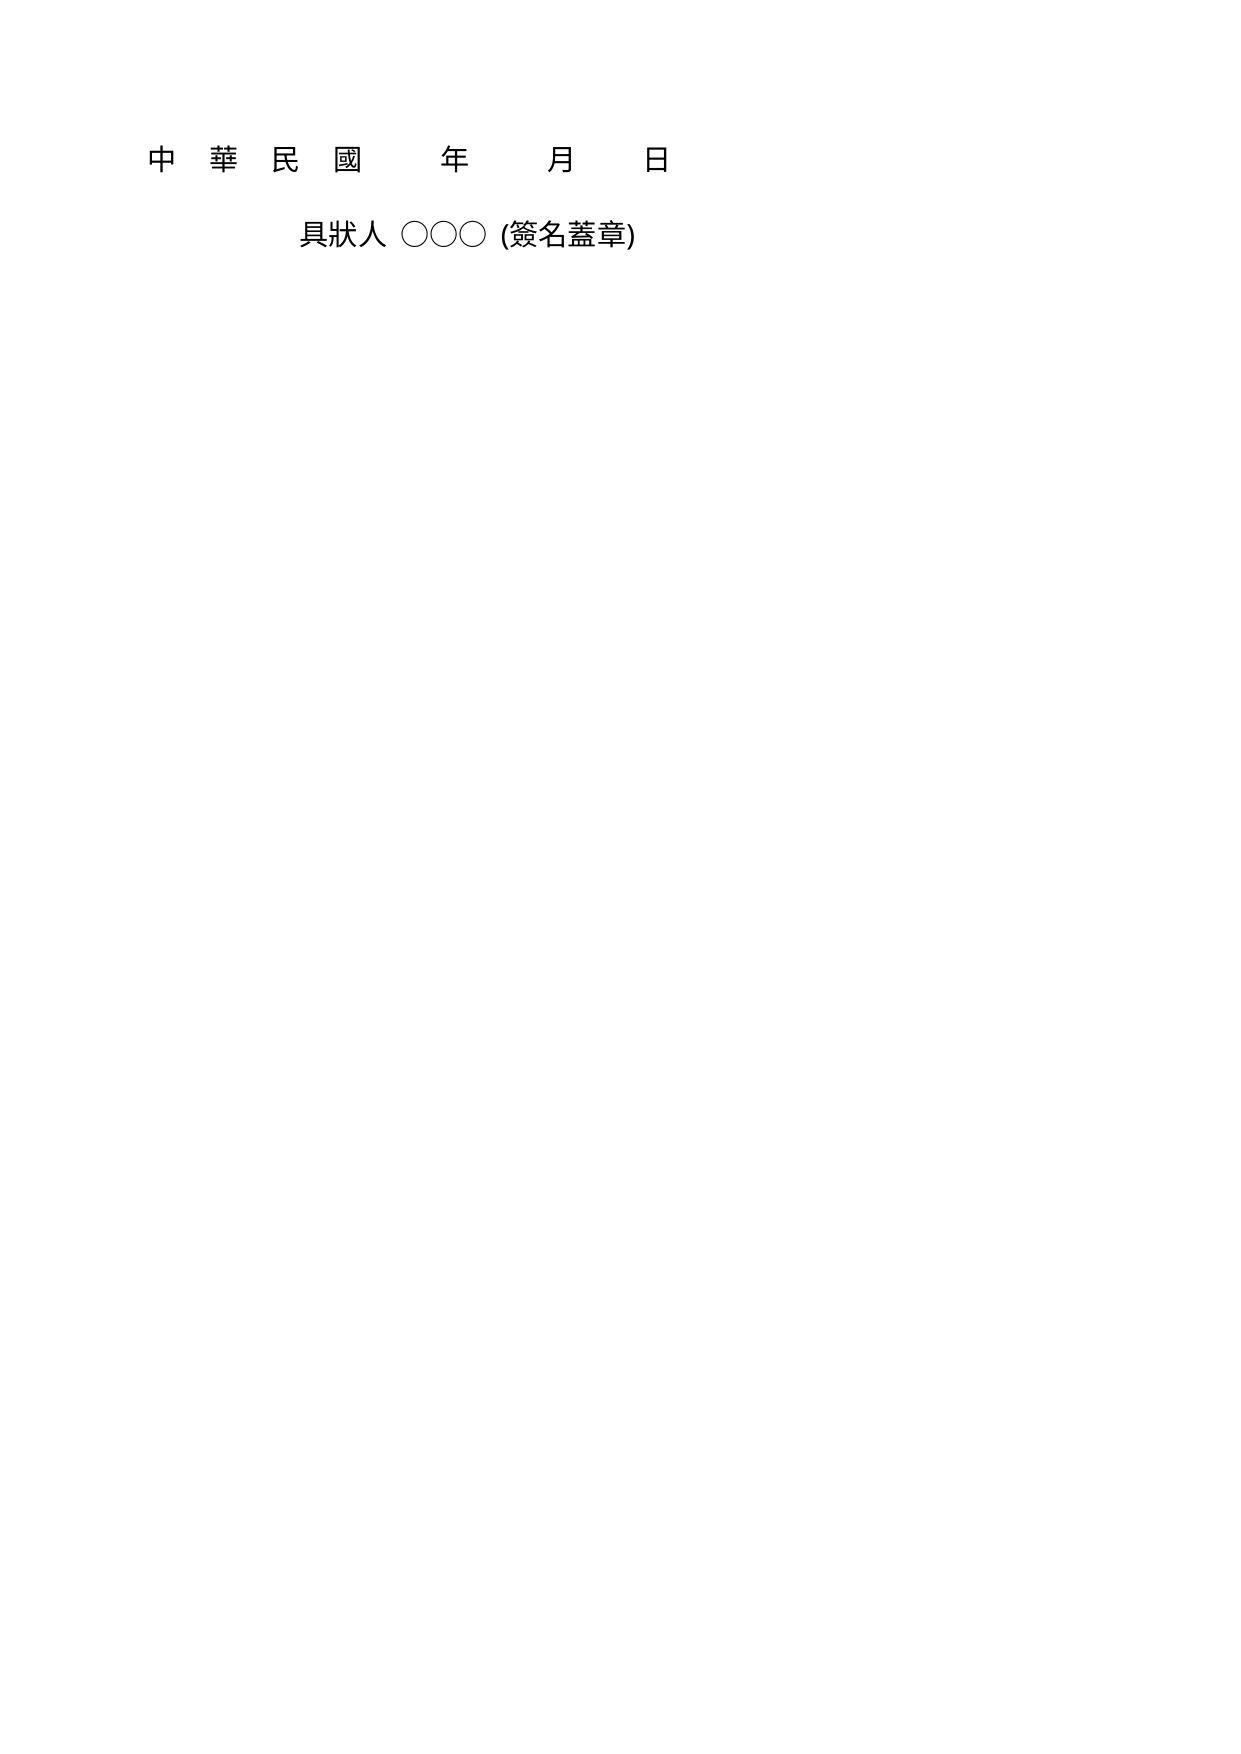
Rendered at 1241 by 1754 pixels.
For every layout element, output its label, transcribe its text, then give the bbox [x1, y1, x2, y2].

text 中 華 民 國 年 月 日 [148, 120, 1092, 195]
text 具狀人 ○○○ (簽名蓋章) [148, 195, 1092, 270]
